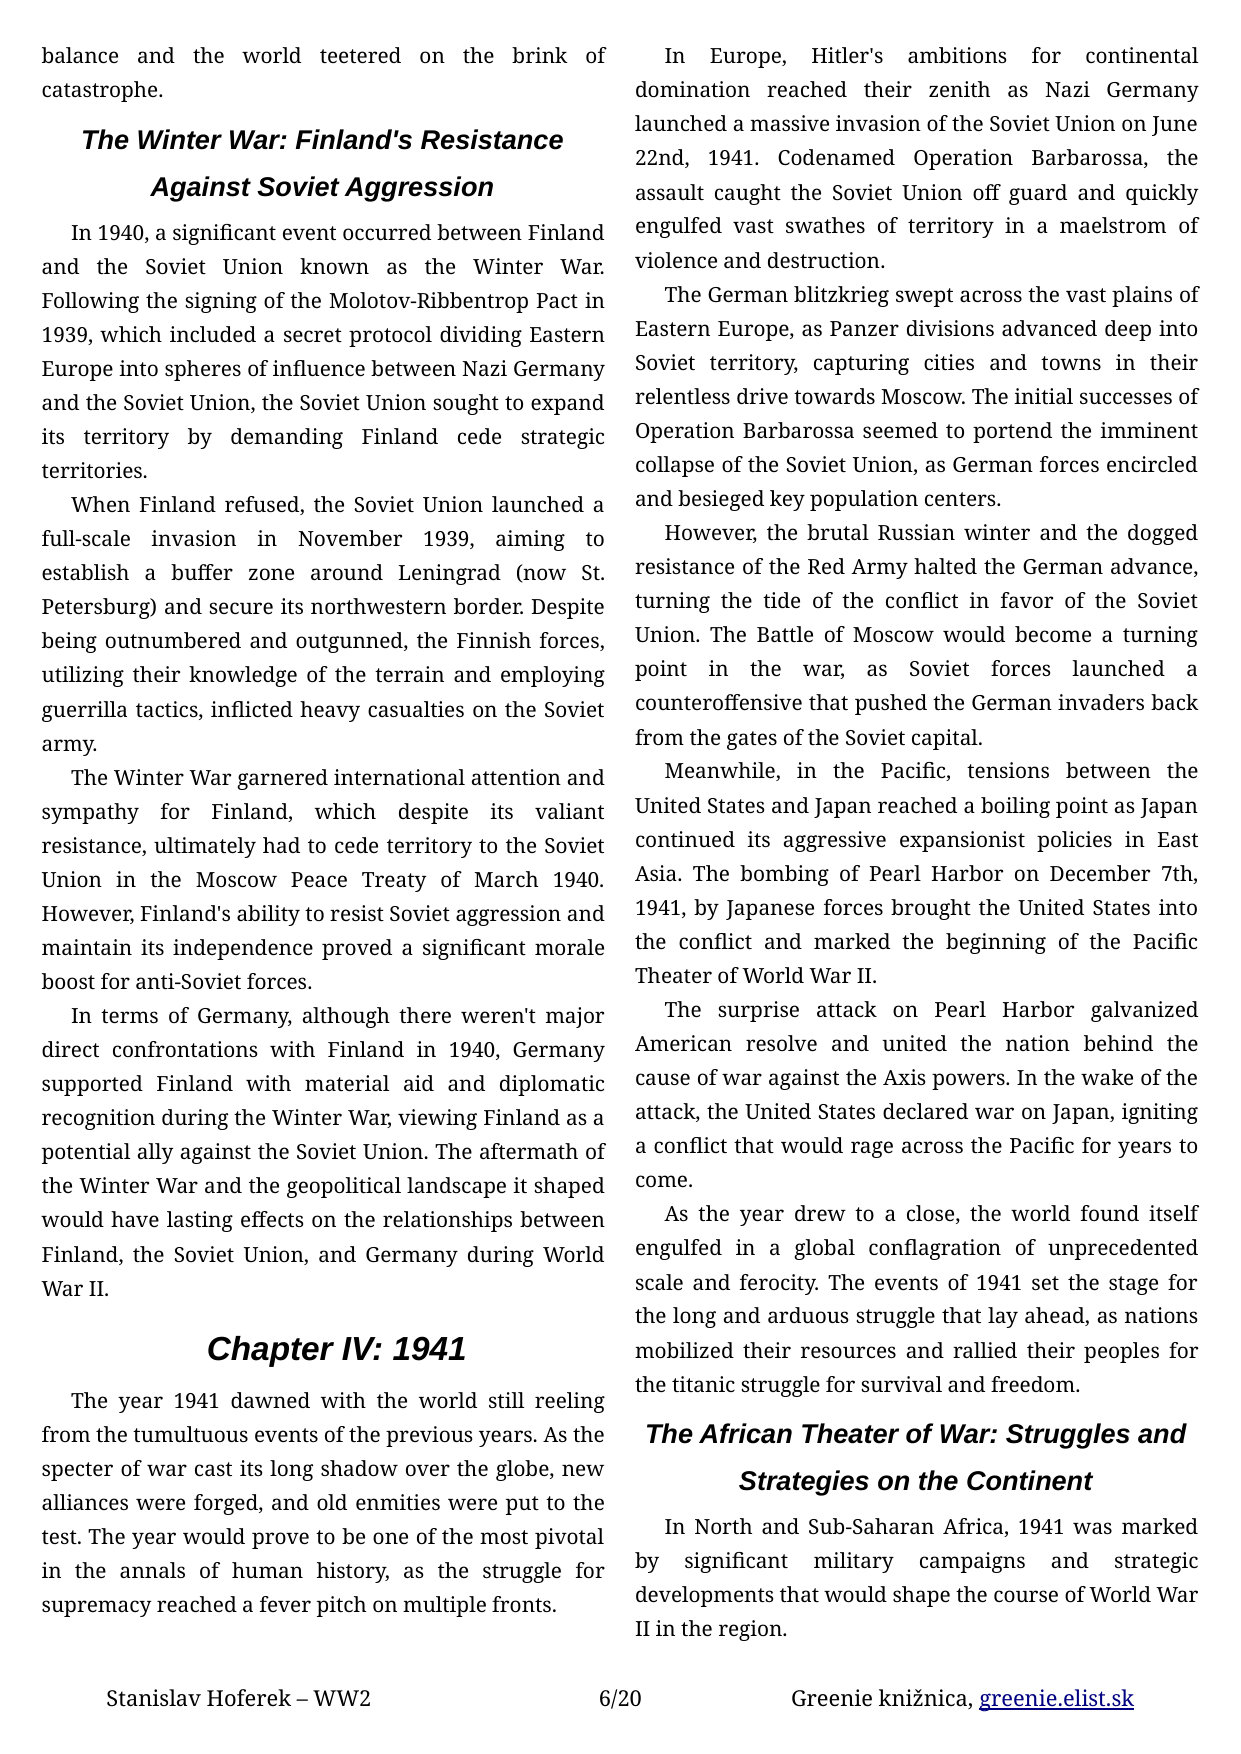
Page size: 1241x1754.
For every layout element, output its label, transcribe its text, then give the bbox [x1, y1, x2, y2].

text The surprise attack on Pearl Harbor galvanized American resolve and united the nation behind the cause of war against the Axis powers. In the wake of the attack, the United States declared war on Japan, igniting a conflict that would rage across the Pacific for years to come. [635, 995, 1199, 1194]
text In terms of Germany, although there weren't major direct confrontations with Finland in 1940, Germany supported Finland with material aid and diplomatic recognition during the Winter War, viewing Finland as a potential ally against the Soviet Union. The aftermath of the Winter War and the geopolitical landscape it shaped would have lasting effects on the relationships between Finland, the Soviet Union, and Germany during World War II. [41, 1001, 605, 1302]
text balance and the world teetered on the brink of catastrophe. [41, 41, 605, 104]
text In North and Sub-Saharan Africa, 1941 was marked by significant military campaigns and strategic developments that would shape the course of World War II in the region. [635, 1512, 1199, 1643]
subtitle The African Theater of War: Struggles and Strategies on the Continent [635, 1418, 1199, 1497]
text However, the brutal Russian winter and the dogged resistance of the Red Army halted the German advance, turning the tide of the conflict in favor of the Soviet Union. The Battle of Moscow would become a turning point in the war, as Soviet forces launched a counteroffensive that pushed the German invaders back from the gates of the Soviet capital. [635, 518, 1199, 751]
text In Europe, Hitler's ambitions for continental domination reached their zenith as Nazi Germany launched a massive invasion of the Soviet Union on June 22nd, 1941. Codenamed Operation Barbarossa, the assault caught the Soviet Union off guard and quickly engulfed vast swathes of territory in a maelstrom of violence and destruction. [635, 41, 1199, 274]
text In 1940, a significant event occurred between Finland and the Soviet Union known as the Winter War. Following the signing of the Molotov-Ribbentrop Pact in 1939, which included a secret protocol dividing Eastern Europe into spheres of influence between Nazi Germany and the Soviet Union, the Soviet Union sought to expand its territory by demanding Finland cede strategic territories. [41, 218, 605, 485]
text The year 1941 dawned with the world still reeling from the tumultuous events of the previous years. As the specter of war cast its long shadow over the globe, new alliances were forged, and old enmities were put to the test. The year would prove to be one of the most pivotal in the annals of human history, as the struggle for supremacy reached a fever pitch on multiple fronts. [41, 1386, 605, 1619]
subtitle Chapter IV: 1941 [71, 1329, 605, 1367]
text When Finland refused, the Soviet Union launched a full-scale invasion in November 1939, aiming to establish a buffer zone around Leningrad (now St. Petersburg) and secure its northwestern border. Despite being outnumbered and outgunned, the Finnish forces, utilizing their knowledge of the terrain and employing guerrilla tactics, inflicted heavy casualties on the Soviet army. [41, 490, 605, 757]
text The German blitzkrieg swept across the vast plains of Eastern Europe, as Panzer divisions advanced deep into Soviet territory, capturing cities and towns in their relentless drive towards Moscow. The initial successes of Operation Barbarossa seemed to portend the imminent collapse of the Soviet Union, as German forces encircled and besieged key population centers. [635, 280, 1199, 513]
text The Winter War garnered international attention and sympathy for Finland, which despite its valiant resistance, ultimately had to cede territory to the Soviet Union in the Moscow Peace Treaty of March 1940. However, Finland's ability to resist Soviet aggression and maintain its independence proved a significant morale boost for anti-Soviet forces. [41, 763, 605, 996]
subtitle The Winter War: Finland's Resistance Against Soviet Aggression [41, 124, 605, 202]
text Meanwhile, in the Pacific, tensions between the United States and Japan reached a boiling point as Japan continued its aggressive expansionist policies in East Asia. The bombing of Pearl Harbor on December 7th, 1941, by Japanese forces brought the United States into the conflict and marked the beginning of the Pacific Theater of World War II. [635, 757, 1199, 989]
text As the year drew to a close, the world found itself engulfed in a global conflagration of unprecedented scale and ferocity. The events of 1941 set the stage for the long and arduous struggle that lay ahead, as nations mobilized their resources and rallied their peoples for the titanic struggle for survival and freedom. [635, 1199, 1199, 1398]
